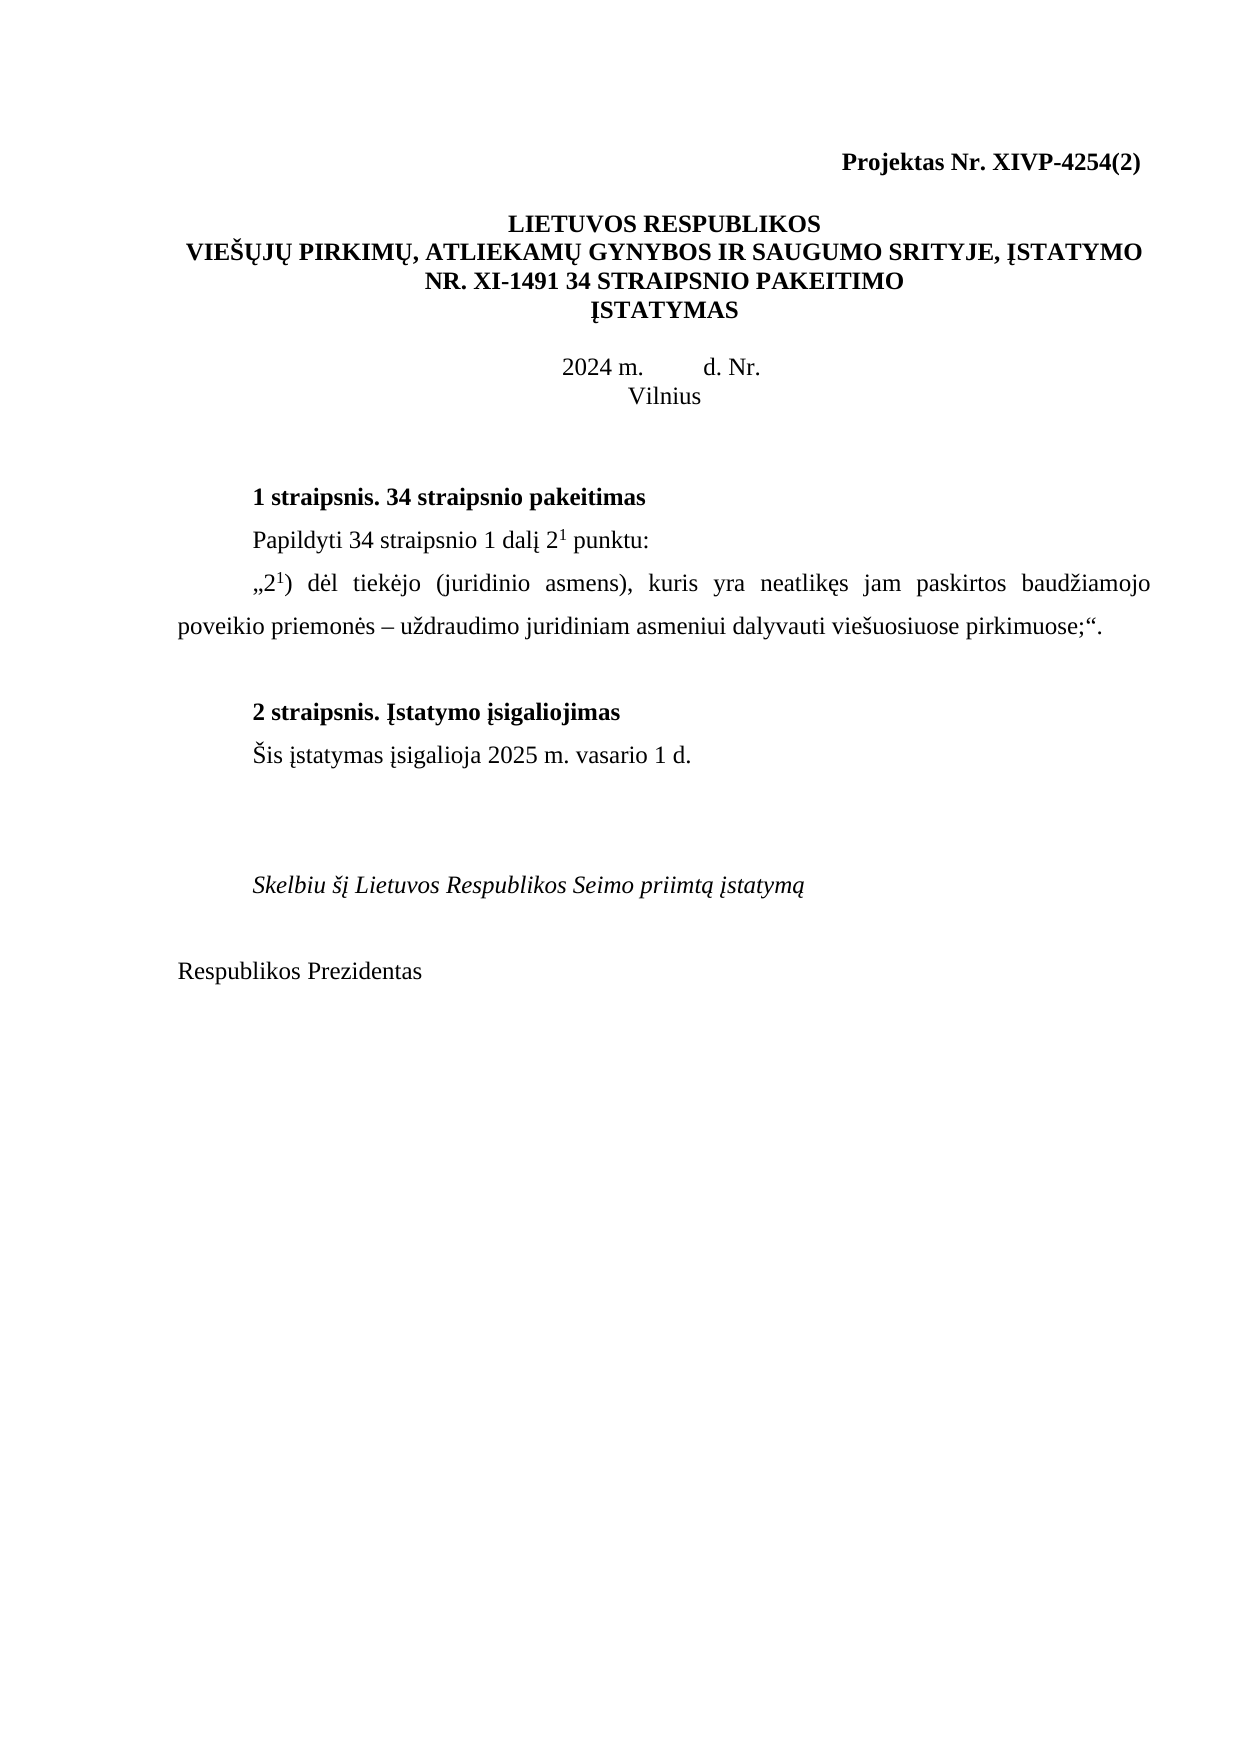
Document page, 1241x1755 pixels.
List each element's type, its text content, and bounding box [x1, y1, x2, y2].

text Vilnius [177, 381, 1152, 410]
text Respublikos Prezidentas [177, 956, 1152, 985]
text „21) dėl tiekėjo (juridinio asmens), kuris yra neatlikęs jam paskirtos baudžiamojo poveikio priemonės – uždraudimo juridiniam asmeniui dalyvauti viešuosiuose pirkimuose;“. [177, 568, 1152, 640]
text VIEŠŲJŲ PIRKIMŲ, ATLIEKAMŲ GYNYBOS IR SAUGUMO SRITYJE, ĮSTATYMO NR. XI-1491 34 STRAIPSNIO pakeitimo [177, 237, 1152, 295]
text Papildyti 34 straipsnio 1 dalį 21 punktu: [177, 525, 1152, 554]
text LIETUVOS RESPUBLIKOS [177, 209, 1152, 237]
text 1 straipsnis. 34 straipsnio pakeitimas [177, 482, 1152, 511]
text 2024 m. d. Nr. [177, 352, 1152, 381]
text Projektas Nr. XIVP-4254(2) [842, 147, 1152, 176]
text įstatymas [177, 295, 1152, 324]
text 2 straipsnis. Įstatymo įsigaliojimas [177, 697, 1152, 726]
text Šis įstatymas įsigalioja 2025 m. vasario 1 d. [177, 741, 1152, 769]
text Skelbiu šį Lietuvos Respublikos Seimo priimtą įstatymą [177, 870, 1152, 899]
